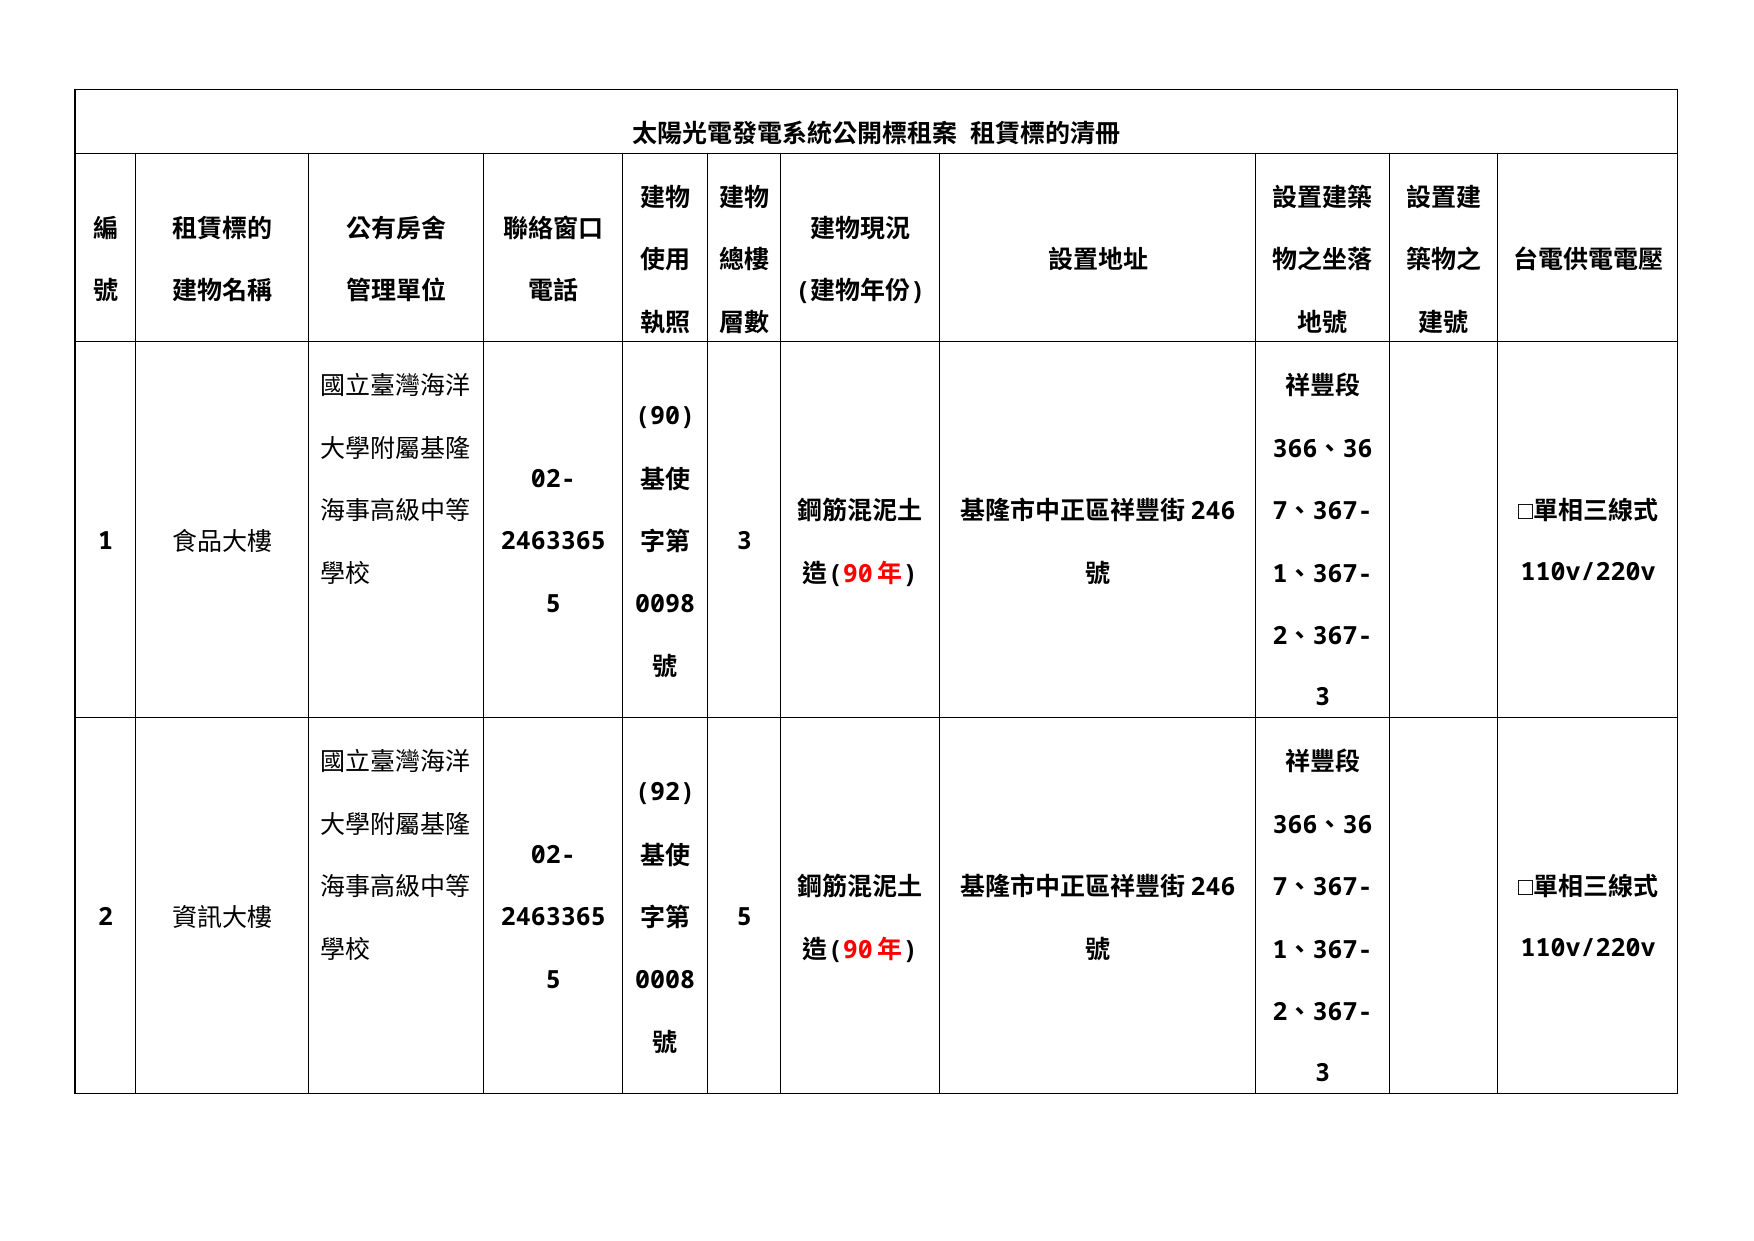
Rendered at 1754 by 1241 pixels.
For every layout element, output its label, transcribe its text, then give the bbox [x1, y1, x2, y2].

table_cell 基隆市中正區祥豐街246號 [940, 718, 1255, 1093]
table_cell □單相三線式110v/220v [1498, 342, 1677, 717]
table_cell 聯絡窗口 電話 [484, 154, 622, 341]
table_cell 2 [76, 718, 135, 1093]
table_cell 國立臺灣海洋大學附屬基隆海事高級中等學校 [309, 342, 483, 717]
table_cell 3 [708, 342, 780, 717]
table_cell 設置建築物之建號 [1390, 154, 1497, 341]
table_cell 設置地址 [940, 154, 1255, 341]
table_cell 祥豐段366、367、367-1、367-2、367-3 [1256, 342, 1389, 717]
table_cell 5 [708, 718, 780, 1093]
table_cell 編號 [76, 154, 135, 341]
table_cell 設置建築物之坐落地號 [1256, 154, 1389, 341]
table_cell 公有房舍 管理單位 [309, 154, 483, 341]
table_cell 食品大樓 [136, 342, 308, 717]
table_cell 02-24633655 [484, 342, 622, 717]
table_cell 建物總樓層數 [708, 154, 780, 341]
table_cell (90)基使字第0098號 [623, 342, 707, 717]
table_cell 基隆市中正區祥豐街246號 [940, 342, 1255, 717]
table_cell 建物 使用執照 [623, 154, 707, 341]
table_cell 1 [76, 342, 135, 717]
table_cell 資訊大樓 [136, 718, 308, 1093]
table_cell 鋼筋混泥土造(90年) [781, 718, 939, 1093]
table_cell [1390, 342, 1497, 717]
table_cell 國立臺灣海洋大學附屬基隆海事高級中等學校 [309, 718, 483, 1093]
table_header 太陽光電發電系統公開標租案 租賃標的清冊 [76, 90, 1677, 152]
table_cell [1390, 718, 1497, 1093]
table_cell (92)基使字第0008號 [623, 718, 707, 1093]
table_cell 建物現況 (建物年份) [781, 154, 939, 341]
table_cell □單相三線式110v/220v [1498, 718, 1677, 1093]
table_cell 02-24633655 [484, 718, 622, 1093]
table_cell 台電供電電壓 [1498, 154, 1677, 341]
table_cell 祥豐段366、367、367-1、367-2、367-3 [1256, 718, 1389, 1093]
table_cell 租賃標的 建物名稱 [136, 154, 308, 341]
table_cell 鋼筋混泥土造(90年) [781, 342, 939, 717]
